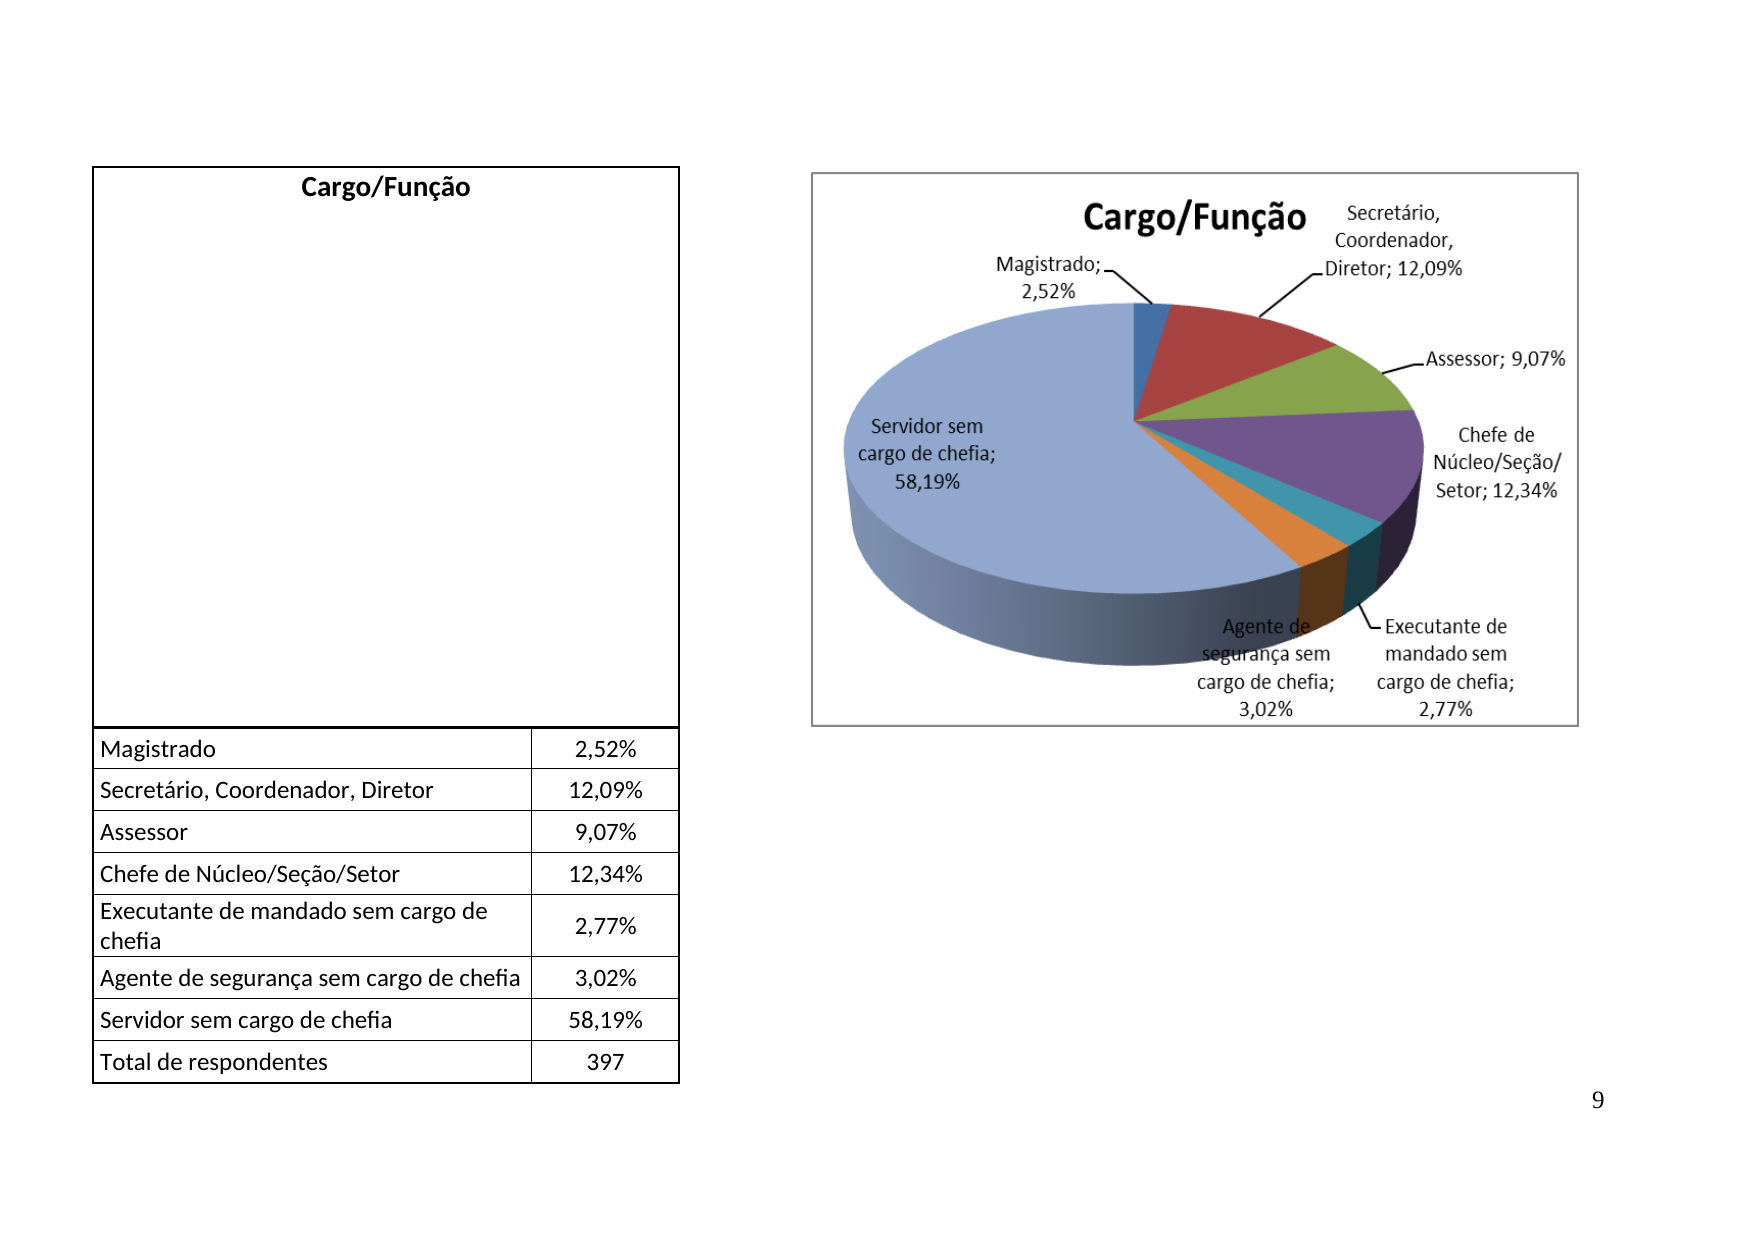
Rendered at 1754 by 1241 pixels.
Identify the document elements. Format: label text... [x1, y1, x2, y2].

table_cell Executante de mandado sem cargo de chefia [94, 895, 531, 956]
table_cell Assessor [94, 811, 531, 852]
table_cell Secretário, Coordenador, Diretor [94, 769, 531, 810]
table_cell 12,09% [532, 769, 678, 810]
table_cell 58,19% [532, 999, 678, 1040]
table_cell 2,77% [532, 895, 678, 956]
table_cell Servidor sem cargo de chefia [94, 999, 531, 1040]
table_cell 2,52% [532, 729, 678, 768]
table_cell Agente de segurança sem cargo de chefia [94, 957, 531, 998]
picture [809, 172, 1579, 727]
table_cell Chefe de Núcleo/Seção/Setor [94, 853, 531, 894]
table_cell 9,07% [532, 811, 678, 852]
table_cell Total de respondentes [94, 1041, 531, 1082]
table_cell Magistrado [94, 729, 531, 768]
table_cell 12,34% [532, 853, 678, 894]
table_header Cargo/Função [94, 168, 678, 726]
table_cell 3,02% [532, 957, 678, 998]
table_cell 397 [532, 1041, 678, 1082]
